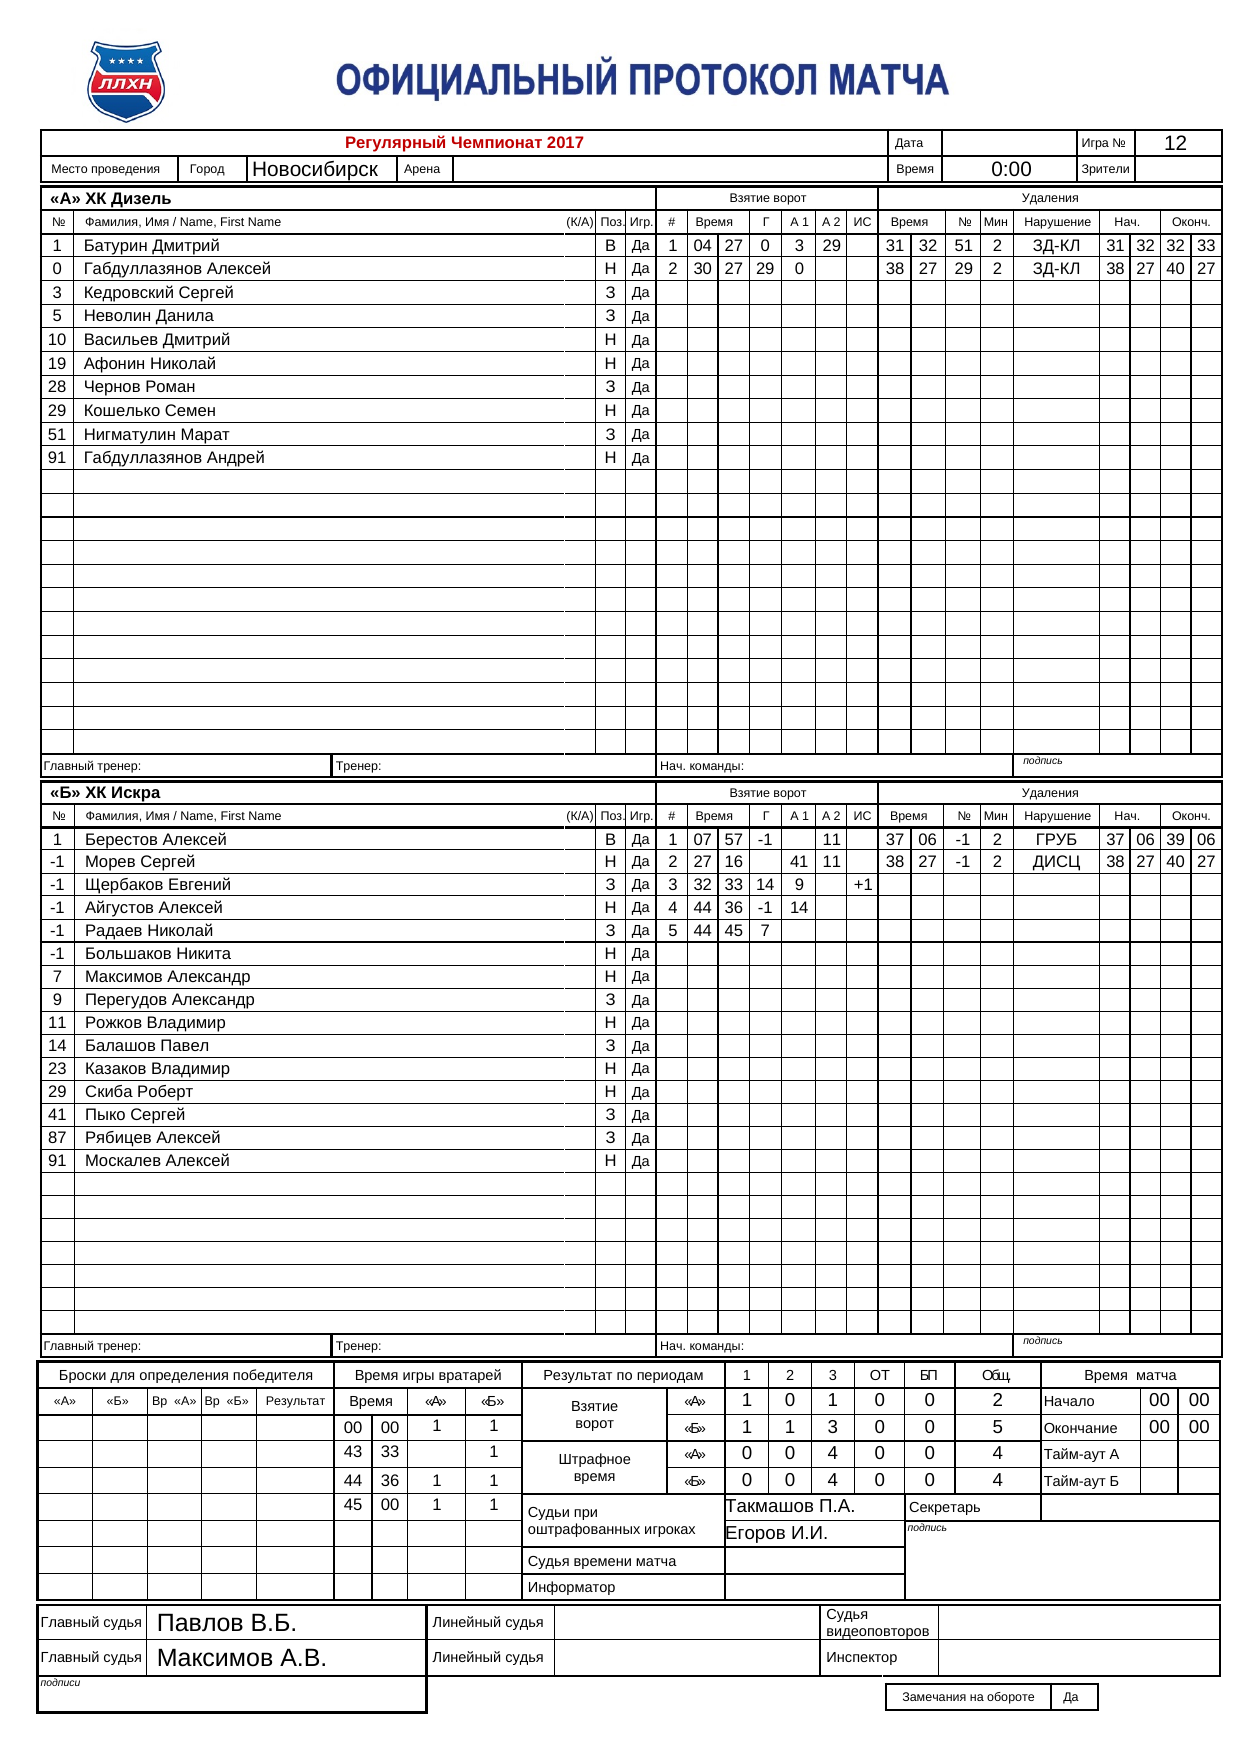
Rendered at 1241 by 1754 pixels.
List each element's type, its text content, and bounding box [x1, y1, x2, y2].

table_cell [981, 1081, 1013, 1103]
table_cell [750, 541, 781, 564]
table_cell Нигматулин Марат [74, 423, 564, 445]
table_cell [596, 1265, 625, 1287]
table_cell Да [626, 943, 655, 964]
table_cell [782, 1012, 815, 1033]
table_cell [1161, 1035, 1190, 1057]
table_cell [750, 328, 781, 351]
table_cell [1192, 659, 1221, 682]
table_cell [719, 966, 749, 987]
table_cell [1100, 920, 1129, 941]
table_cell [750, 989, 781, 1011]
table_cell подписи [39, 1677, 425, 1711]
table_cell [93, 1494, 147, 1520]
table_cell [981, 281, 1013, 303]
table_header Время матча [1042, 1363, 1219, 1387]
table_cell [1100, 565, 1129, 587]
table_cell 91 [42, 1150, 74, 1172]
table_cell [946, 518, 980, 540]
table_cell 0 [905, 1442, 954, 1467]
table_cell [657, 1173, 687, 1195]
table_cell [782, 1242, 815, 1264]
table_cell [847, 1288, 877, 1310]
table_cell [565, 541, 595, 564]
table_cell [879, 1104, 910, 1126]
table_cell # [657, 211, 687, 233]
table_cell [1192, 1012, 1221, 1033]
table_cell [719, 376, 749, 398]
table_cell [74, 636, 564, 658]
table_cell [1192, 943, 1221, 964]
table_cell [912, 1196, 943, 1218]
table_cell ИС [847, 211, 877, 233]
table_cell [1100, 1104, 1129, 1126]
table_cell [816, 281, 846, 303]
table_cell [688, 1035, 717, 1057]
table_cell [1131, 1242, 1160, 1264]
table_cell [565, 376, 595, 398]
table_cell [847, 730, 877, 753]
table_cell [148, 1494, 201, 1520]
table_cell Н [596, 446, 625, 469]
table_cell [657, 1127, 687, 1149]
table_cell 2 [981, 257, 1013, 280]
table_cell [719, 943, 749, 964]
table_cell [1161, 966, 1190, 987]
table_cell В [596, 829, 625, 849]
table_cell 4 [812, 1442, 854, 1467]
table_cell [1141, 1468, 1177, 1493]
table_cell [688, 494, 717, 516]
table_cell [93, 1468, 147, 1493]
table_cell -1 [42, 920, 74, 941]
table_cell «А» [408, 1389, 465, 1413]
table_cell [782, 565, 815, 587]
table_cell [719, 989, 749, 1011]
table_cell [816, 1035, 846, 1057]
table_cell [626, 588, 655, 611]
table_cell З [596, 1127, 625, 1149]
table_cell Казаков Владимир [75, 1058, 564, 1079]
table_cell [1100, 470, 1129, 493]
table_cell [39, 1574, 92, 1599]
table_cell [688, 659, 717, 682]
table_cell [912, 612, 945, 634]
table_cell [879, 1288, 910, 1310]
table_cell -1 [750, 829, 781, 849]
table_cell -1 [944, 850, 980, 872]
table_cell [816, 1058, 846, 1079]
table_cell [565, 588, 595, 611]
table_cell [1131, 541, 1160, 564]
table_cell [1192, 399, 1221, 422]
table_cell 9 [42, 989, 74, 1011]
table_cell [1014, 1219, 1099, 1241]
table_cell 44 [688, 920, 717, 941]
table_cell [565, 518, 595, 540]
table_cell Рябицев Алексей [75, 1127, 564, 1149]
table_cell [565, 1035, 595, 1057]
table_cell [719, 518, 749, 540]
table_cell [912, 470, 945, 493]
table_cell [879, 588, 910, 611]
table_cell [657, 352, 687, 374]
table_cell 1 [812, 1389, 854, 1413]
table_cell 36 [373, 1468, 407, 1493]
table_cell [1100, 446, 1129, 469]
table_cell Скиба Роберт [75, 1081, 564, 1103]
table_cell [1014, 1150, 1099, 1172]
table_cell [42, 1219, 74, 1241]
table_cell 11 [816, 850, 846, 872]
table_cell [657, 943, 687, 964]
table_cell [202, 1494, 256, 1520]
table_cell [466, 1547, 521, 1573]
table_cell [816, 257, 846, 280]
table_cell [816, 1081, 846, 1103]
table_cell [847, 541, 877, 564]
table_cell [879, 305, 910, 327]
table_cell [1161, 896, 1190, 918]
table_cell [847, 1127, 877, 1149]
table_cell [879, 281, 910, 303]
table_cell [1014, 612, 1099, 634]
table_cell [565, 235, 595, 256]
table_cell [74, 565, 564, 587]
table_cell [75, 1288, 564, 1310]
table_cell [946, 707, 980, 729]
table_cell [981, 683, 1013, 706]
table_cell 0 [726, 1442, 768, 1467]
table_cell [719, 352, 749, 374]
table_cell 0 [855, 1389, 904, 1413]
table_cell [42, 1196, 74, 1218]
table_cell [981, 1035, 1013, 1057]
table_cell -1 [750, 896, 781, 918]
table_header БП [905, 1363, 954, 1387]
table_cell [93, 1574, 147, 1599]
table_cell [912, 446, 945, 469]
table_cell [1161, 874, 1190, 895]
table_cell [657, 376, 687, 398]
table_cell [42, 541, 73, 564]
table_cell [847, 1081, 877, 1103]
table_cell [847, 1104, 877, 1126]
table_cell [750, 470, 781, 493]
table_cell [879, 541, 910, 564]
table_cell [782, 446, 815, 469]
table_cell [719, 612, 749, 634]
table_cell Вр «Б» [202, 1389, 256, 1413]
table_cell [719, 1058, 749, 1079]
table_cell [816, 1012, 846, 1033]
table_cell 31 [879, 235, 910, 256]
table_cell [782, 352, 815, 374]
table_cell [596, 730, 625, 753]
table_cell 32 [912, 235, 945, 256]
table_header «Б» ХК Искра [42, 783, 655, 803]
table_cell [879, 1219, 910, 1241]
table_cell [939, 1606, 1219, 1639]
table_cell Фамилия, Имя / Name, First Name [74, 211, 565, 233]
table_cell [565, 1104, 595, 1126]
table_cell Время [879, 805, 943, 826]
table_cell 44 [688, 896, 717, 918]
table_cell [565, 1081, 595, 1103]
table_cell [782, 494, 815, 516]
table_cell Главный судья [39, 1640, 146, 1675]
table_cell [596, 541, 625, 564]
table_cell [879, 376, 910, 398]
table_cell [879, 659, 910, 682]
table_cell [782, 659, 815, 682]
table_cell 3 [42, 281, 73, 303]
table_cell [912, 494, 945, 516]
table_cell 28 [42, 376, 73, 398]
table_cell [1192, 588, 1221, 611]
table_cell [657, 1242, 687, 1264]
table_cell [1131, 305, 1160, 327]
table_cell [1161, 1196, 1190, 1218]
table_cell 41 [42, 1104, 74, 1126]
table_cell [1192, 1242, 1221, 1264]
table_cell [1014, 683, 1099, 706]
table_cell [42, 494, 73, 516]
table_cell [565, 257, 595, 280]
table_cell [1100, 1288, 1129, 1310]
table_cell [816, 376, 846, 398]
table_cell [202, 1547, 256, 1573]
table_cell Судья видеоповторов [821, 1606, 938, 1639]
table_cell 00 [373, 1416, 407, 1440]
table_cell [750, 1196, 781, 1218]
table_cell [565, 1196, 595, 1218]
table_cell Мин [981, 211, 1013, 233]
table_cell 29 [946, 257, 980, 280]
table_cell Да [626, 1035, 655, 1057]
table_cell 27 [719, 235, 749, 256]
table_cell [750, 1242, 781, 1264]
table_cell [688, 1242, 717, 1264]
table_cell [782, 943, 815, 964]
table_cell [1161, 446, 1190, 469]
table_cell [1192, 423, 1221, 445]
table_cell [657, 281, 687, 303]
table_cell [912, 352, 945, 374]
table_cell [1131, 920, 1160, 941]
table_cell [944, 1219, 980, 1241]
table_cell [879, 446, 910, 469]
table_cell [782, 281, 815, 303]
table_cell Н [596, 1081, 625, 1103]
table_cell [1161, 730, 1190, 753]
table_cell [981, 1265, 1013, 1287]
table_cell Большаков Никита [75, 943, 564, 964]
table_cell [912, 1012, 943, 1033]
table_cell [1192, 1311, 1221, 1333]
table_cell [847, 235, 877, 256]
table_cell [750, 636, 781, 658]
table_cell [93, 1441, 147, 1467]
table_cell Нач. команды: [657, 755, 1012, 776]
table_cell [74, 707, 564, 729]
table_cell Информатор [523, 1575, 724, 1599]
table_cell [42, 659, 73, 682]
table_cell [879, 1150, 910, 1172]
table_cell Васильев Дмитрий [74, 328, 564, 351]
table_cell [750, 1104, 781, 1126]
table_cell [782, 1173, 815, 1195]
table_cell [202, 1521, 256, 1546]
table_cell [657, 588, 687, 611]
table_cell [847, 518, 877, 540]
table_cell [879, 1173, 910, 1195]
table_cell [981, 588, 1013, 611]
table_cell [1131, 1035, 1160, 1057]
table_cell [782, 683, 815, 706]
table_cell [981, 494, 1013, 516]
table_cell [1131, 943, 1160, 964]
table_cell [565, 446, 595, 469]
table_cell [626, 1173, 655, 1195]
table_cell [1100, 896, 1129, 918]
table_cell Нарушение [1014, 805, 1099, 826]
table_cell Фамилия, Имя / Name, First Name [75, 805, 565, 826]
table_cell [879, 518, 910, 540]
table_cell подпись [1014, 1335, 1221, 1356]
table_cell [42, 1242, 74, 1264]
table_cell [565, 352, 595, 374]
table_cell [981, 707, 1013, 729]
table_cell З [596, 1104, 625, 1126]
table_cell [688, 1127, 717, 1149]
table_cell Н [596, 399, 625, 422]
table_cell [657, 541, 687, 564]
table_cell [1131, 281, 1160, 303]
table_cell Берестов Алексей [75, 829, 564, 849]
table_cell [782, 1081, 815, 1103]
table_cell [657, 399, 687, 422]
table_cell [944, 874, 980, 895]
table_cell [1014, 352, 1099, 374]
table_cell [565, 1127, 595, 1149]
table_cell [565, 1242, 595, 1264]
table_cell [657, 1311, 687, 1333]
table_cell [1014, 966, 1099, 987]
table_cell [1014, 376, 1099, 398]
table_cell [750, 683, 781, 706]
table_cell [626, 494, 655, 516]
table_cell 0 [905, 1468, 954, 1493]
table_cell [565, 612, 595, 634]
table_cell [42, 518, 73, 540]
table_cell 27 [1192, 257, 1221, 280]
table_cell [1192, 376, 1221, 398]
table_cell [912, 920, 943, 941]
table_cell [1100, 305, 1129, 327]
table_cell [981, 1196, 1013, 1218]
table_cell Время [879, 211, 945, 233]
table_cell 1 [726, 1415, 768, 1440]
table_cell Н [596, 1058, 625, 1079]
table_cell [1014, 896, 1099, 918]
table_cell -1 [944, 829, 980, 849]
table_cell [816, 1173, 846, 1195]
table_cell [782, 1265, 815, 1287]
table_cell [816, 541, 846, 564]
table_cell [719, 1311, 749, 1333]
table_cell № [946, 211, 980, 233]
table_cell [879, 1242, 910, 1264]
table_cell 0 [905, 1415, 954, 1440]
table_cell [565, 1265, 595, 1287]
table_cell [879, 423, 910, 445]
table_cell [912, 683, 945, 706]
table_cell [944, 1288, 980, 1310]
table_cell [981, 565, 1013, 587]
table_cell [782, 1311, 815, 1333]
table_cell [719, 423, 749, 445]
table_cell [944, 1127, 980, 1149]
table_cell [912, 541, 945, 564]
table_cell [981, 1127, 1013, 1149]
table_cell [596, 518, 625, 540]
table_cell [750, 659, 781, 682]
table_cell [847, 850, 877, 872]
table_cell [1100, 966, 1129, 987]
table_cell [1192, 518, 1221, 540]
table_cell [202, 1574, 256, 1599]
table_cell [1192, 1196, 1221, 1218]
table_cell [782, 588, 815, 611]
table_cell 27 [1131, 257, 1160, 280]
table_cell 38 [879, 850, 910, 872]
table_cell [1161, 588, 1190, 611]
table_cell [1014, 707, 1099, 729]
table_cell [1192, 874, 1221, 895]
table_cell [565, 328, 595, 351]
table_cell 0 [726, 1468, 768, 1493]
table_cell 0 [855, 1442, 904, 1467]
table_cell [944, 989, 980, 1011]
table_cell [816, 1150, 846, 1172]
table_cell [1100, 1311, 1129, 1333]
table_cell 5 [956, 1415, 1040, 1440]
table_cell [1100, 588, 1129, 611]
table_cell [912, 659, 945, 682]
table_cell 1 [466, 1416, 521, 1440]
table_cell [946, 423, 980, 445]
table_cell [847, 1012, 877, 1033]
table_cell [657, 683, 687, 706]
table_cell [1161, 683, 1190, 706]
table_cell [42, 707, 73, 729]
table_cell 4 [812, 1468, 854, 1493]
table_cell подпись [1014, 755, 1221, 776]
table_cell [782, 305, 815, 327]
table_cell [750, 423, 781, 445]
table_cell [1014, 1311, 1099, 1333]
table_cell [981, 636, 1013, 658]
table_cell [1131, 636, 1160, 658]
table_cell [782, 328, 815, 351]
table_cell [981, 328, 1013, 351]
table_cell [879, 328, 910, 351]
table_cell [1131, 1311, 1160, 1333]
table_cell [565, 281, 595, 303]
table_cell [879, 470, 910, 493]
table_cell [750, 707, 781, 729]
table_cell подпись [906, 1522, 1219, 1599]
table_cell [1192, 966, 1221, 987]
table_cell 0 [42, 257, 73, 280]
table_cell [1161, 541, 1190, 564]
table_cell [1100, 352, 1129, 374]
table_cell [1192, 281, 1221, 303]
table_cell 30 [688, 257, 717, 280]
table_cell [657, 494, 687, 516]
table_cell 1 [408, 1468, 465, 1493]
table_cell [1192, 352, 1221, 374]
table_cell [981, 1311, 1013, 1333]
table_cell [847, 423, 877, 445]
table_cell [466, 1521, 521, 1546]
table_cell [816, 328, 846, 351]
table_cell Нач. [1100, 211, 1160, 233]
table_cell [42, 1173, 74, 1195]
table_cell [1131, 1012, 1160, 1033]
table_cell [688, 707, 717, 729]
table_cell [981, 470, 1013, 493]
table_cell [1100, 1173, 1129, 1195]
table_cell [1014, 1081, 1099, 1103]
table_cell [202, 1416, 256, 1440]
table_cell [657, 1012, 687, 1033]
table_cell [565, 399, 595, 422]
table_cell Да [626, 1012, 655, 1033]
table_cell [257, 1468, 333, 1493]
table_cell Время [335, 1389, 407, 1413]
table_cell [912, 588, 945, 611]
table_cell [847, 257, 877, 280]
table_cell [981, 399, 1013, 422]
table_cell 19 [42, 352, 73, 374]
table_cell -1 [42, 896, 74, 918]
table_header 1 [726, 1363, 768, 1387]
table_cell [750, 1012, 781, 1033]
table_cell [944, 1104, 980, 1126]
table_cell [847, 494, 877, 516]
table_cell [657, 707, 687, 729]
table_cell 3 [782, 235, 815, 256]
table_cell [719, 1288, 749, 1310]
table_cell З [596, 874, 625, 895]
table_cell Арена [398, 157, 452, 181]
table_cell 1 [466, 1441, 521, 1467]
table_cell 27 [1131, 850, 1160, 872]
table_cell [1161, 707, 1190, 729]
table_cell ГРУБ [1014, 829, 1099, 849]
table_cell 00 [1141, 1415, 1177, 1440]
table_cell Да [626, 1150, 655, 1172]
table_cell [879, 1012, 910, 1033]
table_cell [1131, 1288, 1160, 1310]
table_cell [816, 920, 846, 941]
table_cell [847, 328, 877, 351]
table_cell [1100, 1035, 1129, 1057]
table_cell [1131, 328, 1160, 351]
table_cell Да [626, 446, 655, 469]
table_cell Инспектор [821, 1640, 938, 1675]
table_cell Судьи при оштрафованных игроках [523, 1495, 724, 1546]
table_cell [912, 1058, 943, 1079]
table_cell [816, 1219, 846, 1241]
table_cell Игр. [626, 805, 655, 826]
table_cell [750, 612, 781, 634]
table_cell [816, 896, 846, 918]
table_cell 1 [769, 1415, 811, 1440]
table_cell [750, 1081, 781, 1103]
table_cell [657, 966, 687, 987]
table_cell [75, 1219, 564, 1241]
table_cell [688, 281, 717, 303]
table_cell [847, 376, 877, 398]
table_cell [719, 281, 749, 303]
table_cell [847, 1265, 877, 1287]
table_cell [1192, 683, 1221, 706]
table_cell 2 [657, 257, 687, 280]
table_cell ЗД-КЛ [1014, 257, 1099, 280]
table_cell [912, 874, 943, 895]
table_cell [912, 1219, 943, 1241]
table_cell № [42, 211, 73, 233]
table_cell 7 [750, 920, 781, 941]
table_cell [782, 1035, 815, 1057]
table_cell Да [626, 235, 655, 256]
table_cell 31 [1100, 235, 1129, 256]
table_cell 27 [912, 257, 945, 280]
table_cell [1192, 1058, 1221, 1079]
table_cell [626, 683, 655, 706]
table_cell [42, 588, 73, 611]
table_cell [596, 588, 625, 611]
table_cell [981, 1173, 1013, 1195]
table_cell [1161, 376, 1190, 398]
table_cell [1014, 518, 1099, 540]
table_cell А 2 [816, 211, 846, 233]
table_cell [816, 399, 846, 422]
table_cell 51 [946, 235, 980, 256]
table_cell [912, 896, 943, 918]
table_cell [719, 565, 749, 587]
table_cell [719, 305, 749, 327]
table_cell 29 [42, 399, 73, 422]
table_cell [202, 1441, 256, 1467]
table_header Игра № [1078, 131, 1134, 155]
table_cell [912, 1242, 943, 1264]
table_cell [688, 1081, 717, 1103]
table_header ОТ [855, 1363, 904, 1387]
table_header «А» ХК Дизель [42, 188, 655, 209]
table_cell [688, 612, 717, 634]
table_cell [847, 588, 877, 611]
table_cell Да [626, 352, 655, 374]
table_cell [981, 423, 1013, 445]
table_cell [657, 328, 687, 351]
table_cell [912, 1150, 943, 1172]
table_cell [1161, 423, 1190, 445]
table_cell [879, 896, 910, 918]
table_cell [1136, 157, 1221, 181]
table_cell Да [626, 874, 655, 895]
table_cell [657, 305, 687, 327]
table_cell [1131, 1196, 1160, 1218]
table_cell [1014, 1173, 1099, 1195]
table_cell [454, 157, 887, 181]
table_cell Н [596, 1150, 625, 1172]
table_cell [719, 730, 749, 753]
table_cell [1100, 659, 1129, 682]
table_cell [657, 1196, 687, 1218]
table_cell [981, 1012, 1013, 1033]
table_cell [912, 943, 943, 964]
table_cell [912, 565, 945, 587]
table_cell З [596, 989, 625, 1011]
table_cell 37 [879, 829, 910, 849]
table_cell [1192, 920, 1221, 941]
table_cell [750, 281, 781, 303]
table_cell [782, 470, 815, 493]
table_cell [1131, 966, 1160, 987]
table_cell [657, 518, 687, 540]
table_cell [946, 683, 980, 706]
table_cell Результат [257, 1389, 333, 1413]
table_cell [39, 1416, 92, 1440]
table_cell [946, 305, 980, 327]
table_cell [373, 1574, 407, 1599]
table_cell [1014, 1242, 1099, 1264]
table_cell [688, 1058, 717, 1079]
table_cell [74, 494, 564, 516]
table_cell Да [626, 399, 655, 422]
table_cell «А» [668, 1389, 724, 1413]
table_cell [750, 1035, 781, 1057]
table_cell [596, 1288, 625, 1310]
table_cell 33 [719, 874, 749, 895]
table_header Взятие ворот [657, 188, 877, 209]
table_cell [912, 305, 945, 327]
table_cell [719, 588, 749, 611]
table_cell [750, 1173, 781, 1195]
table_cell [750, 494, 781, 516]
table_cell [1192, 1127, 1221, 1149]
table_cell Время [889, 157, 941, 181]
table_cell 0 [855, 1415, 904, 1440]
table_cell [750, 943, 781, 964]
table_cell [688, 1012, 717, 1033]
table_cell [596, 470, 625, 493]
table_cell [847, 707, 877, 729]
table_cell Поз. [596, 211, 625, 233]
table_cell [1192, 636, 1221, 658]
table_header Броски для определения победителя [39, 1363, 333, 1387]
table_cell [1014, 989, 1099, 1011]
table_cell Мин [981, 805, 1013, 826]
table_cell [565, 1219, 595, 1241]
table_cell [657, 1219, 687, 1241]
table_cell «Б» [93, 1389, 147, 1413]
table_cell [981, 730, 1013, 753]
table_cell [1161, 1242, 1190, 1264]
table_cell 1 [466, 1468, 521, 1493]
table_cell Н [596, 328, 625, 351]
table_cell Максимов Александр [75, 966, 564, 987]
table_cell [688, 1288, 717, 1310]
table_cell [1100, 1058, 1129, 1079]
table_cell +1 [847, 874, 877, 895]
table_cell [944, 1242, 980, 1264]
table_cell [847, 1242, 877, 1264]
table_cell Чернов Роман [74, 376, 564, 398]
table_cell [1014, 281, 1099, 303]
table_cell [912, 518, 945, 540]
table_cell [912, 1104, 943, 1126]
table_cell [596, 1173, 625, 1195]
table_cell [847, 829, 877, 849]
table_cell 5 [42, 305, 73, 327]
table_cell [565, 636, 595, 658]
table_cell [565, 896, 595, 918]
table_cell [657, 446, 687, 469]
table_header Результат по периодам [523, 1363, 724, 1387]
table_cell [750, 446, 781, 469]
table_cell [816, 494, 846, 516]
table_cell [782, 1288, 815, 1310]
table_cell [93, 1416, 147, 1440]
table_cell «Б» [668, 1468, 724, 1493]
table_cell [688, 1311, 717, 1333]
table_cell 3 [812, 1415, 854, 1440]
table_cell [879, 612, 910, 634]
table_cell [1131, 588, 1160, 611]
table_cell [981, 305, 1013, 327]
table_cell [879, 494, 910, 516]
table_cell [1099, 1682, 1220, 1711]
table_cell [565, 874, 595, 895]
table_cell [883, 1677, 1220, 1681]
table_cell Главный тренер: [42, 1335, 330, 1356]
table_cell [946, 494, 980, 516]
table_cell [257, 1574, 333, 1599]
table_cell [1014, 305, 1099, 327]
table_cell [39, 1494, 92, 1520]
table_cell [1161, 1012, 1190, 1033]
table_cell [1131, 989, 1160, 1011]
table_cell [1014, 470, 1099, 493]
table_cell [74, 730, 564, 753]
table_cell [466, 1574, 521, 1599]
table_cell [1100, 636, 1129, 658]
table_cell [688, 730, 717, 753]
table_cell [981, 352, 1013, 374]
table_cell 16 [719, 850, 749, 872]
table_cell [750, 565, 781, 587]
table_cell [879, 352, 910, 374]
table_cell [74, 612, 564, 634]
table_cell [596, 565, 625, 587]
table_cell [1192, 541, 1221, 564]
table_header Общ. [956, 1363, 1040, 1387]
table_cell [847, 305, 877, 327]
table_cell 40 [1161, 850, 1190, 872]
table_cell [688, 565, 717, 587]
table_cell [565, 829, 595, 849]
table_cell [719, 446, 749, 469]
table_cell [1192, 1081, 1221, 1103]
table_cell 27 [719, 257, 749, 280]
table_cell 1 [466, 1494, 521, 1520]
table_cell Балашов Павел [75, 1035, 564, 1057]
table_cell [1042, 1495, 1219, 1520]
table_cell [1131, 352, 1160, 374]
table_cell [782, 730, 815, 753]
table_cell Максимов А.В. [147, 1640, 425, 1675]
table_cell Новосибирск [248, 157, 396, 181]
table_cell [981, 920, 1013, 941]
table_cell Г [750, 805, 781, 826]
table_cell [1100, 730, 1129, 753]
table_header 3 [812, 1363, 854, 1387]
table_cell 0 [750, 235, 781, 256]
table_cell [1192, 1150, 1221, 1172]
table_cell [39, 1521, 92, 1546]
table_cell [1161, 1081, 1190, 1103]
table_cell З [596, 423, 625, 445]
table_cell [657, 1035, 687, 1057]
table_cell [626, 707, 655, 729]
table_cell [719, 470, 749, 493]
table_cell [148, 1547, 201, 1573]
table_cell 37 [1100, 829, 1129, 849]
table_cell [626, 1219, 655, 1241]
table_cell Да [626, 328, 655, 351]
table_cell [1192, 328, 1221, 351]
table_cell [565, 943, 595, 964]
table_cell [1014, 874, 1099, 895]
table_cell [42, 636, 73, 658]
table_cell 51 [42, 423, 73, 445]
table_cell [1100, 1127, 1129, 1149]
table_cell [719, 328, 749, 351]
table_cell [688, 1104, 717, 1126]
table_cell [944, 1081, 980, 1103]
table_cell [847, 612, 877, 634]
table_cell [912, 376, 945, 398]
table_cell [1131, 1265, 1160, 1287]
table_cell [1014, 1058, 1099, 1079]
table_cell [1100, 518, 1129, 540]
table_cell Секретарь [906, 1495, 1040, 1520]
table_cell [782, 1196, 815, 1218]
table_cell [912, 1311, 943, 1333]
table_cell [879, 707, 910, 729]
table_cell [1100, 1012, 1129, 1033]
table_cell [688, 376, 717, 398]
table_cell [596, 707, 625, 729]
table_cell Такмашов П.А. [726, 1495, 904, 1520]
table_cell [782, 376, 815, 398]
table_cell ЗД-КЛ [1014, 235, 1099, 256]
table_header Да [1052, 1685, 1097, 1709]
table_cell [879, 399, 910, 422]
table_cell [688, 328, 717, 351]
table_cell [1014, 636, 1099, 658]
table_cell [847, 446, 877, 469]
table_cell [565, 730, 595, 753]
table_cell Да [626, 1058, 655, 1079]
table_cell [946, 376, 980, 398]
table_cell [1161, 281, 1190, 303]
table_cell [816, 565, 846, 587]
table_header Дата [889, 131, 941, 155]
table_cell [1131, 494, 1160, 516]
table_cell [657, 612, 687, 634]
table_cell [1014, 588, 1099, 611]
table_header Время игры вратарей [335, 1363, 521, 1387]
table_cell [1192, 1035, 1221, 1057]
table_cell [816, 1265, 846, 1287]
table_cell [944, 1173, 980, 1195]
table_cell [565, 1311, 595, 1333]
table_cell [719, 494, 749, 516]
table_cell 00 [1141, 1389, 1177, 1413]
table_cell [1014, 399, 1099, 422]
table_cell [912, 966, 943, 987]
table_cell [944, 1150, 980, 1172]
table_cell [946, 659, 980, 682]
table_cell [981, 518, 1013, 540]
table_cell [981, 1219, 1013, 1241]
table_cell [1100, 612, 1129, 634]
table_cell [657, 1081, 687, 1103]
table_cell [148, 1468, 201, 1493]
table_cell [408, 1521, 465, 1546]
table_cell [596, 1311, 625, 1333]
table_cell 0 [855, 1468, 904, 1493]
table_cell [1161, 1219, 1190, 1241]
table_cell Место проведения [42, 157, 177, 181]
table_cell [1161, 1288, 1190, 1310]
table_cell [981, 874, 1013, 895]
table_cell [1161, 518, 1190, 540]
table_cell [944, 896, 980, 918]
table_cell [428, 1677, 882, 1711]
table_cell [596, 1196, 625, 1218]
table_cell Москалев Алексей [75, 1150, 564, 1172]
table_cell [1100, 281, 1129, 303]
table_cell [816, 470, 846, 493]
table_cell [912, 328, 945, 351]
table_cell [1100, 1265, 1129, 1287]
table_cell [847, 352, 877, 374]
table_cell [719, 399, 749, 422]
table_cell [1014, 423, 1099, 445]
table_cell [750, 966, 781, 987]
table_cell Да [626, 829, 655, 849]
table_cell [782, 1058, 815, 1079]
table_cell [1100, 874, 1129, 895]
table_cell [565, 966, 595, 987]
table_cell [1192, 470, 1221, 493]
table_cell [1014, 1035, 1099, 1057]
table_cell Кошелько Семен [74, 399, 564, 422]
table_cell [944, 966, 980, 987]
table_cell [657, 1104, 687, 1126]
table_cell Тайм-аут А [1042, 1441, 1140, 1467]
table_cell Да [626, 920, 655, 941]
table_cell [782, 399, 815, 422]
table_cell [1100, 376, 1129, 398]
table_cell [750, 1058, 781, 1079]
table_cell [688, 1196, 717, 1218]
table_cell [879, 1081, 910, 1103]
table_cell Морев Сергей [75, 850, 564, 872]
table_cell [1161, 1265, 1190, 1287]
table_cell [1161, 1173, 1190, 1195]
table_cell Игр. [626, 211, 655, 233]
table_cell [373, 1521, 407, 1546]
table_cell [1131, 659, 1160, 682]
table_header Замечания на обороте [887, 1685, 1050, 1709]
table_cell [1192, 446, 1221, 469]
table_cell [688, 518, 717, 540]
table_cell [1100, 399, 1129, 422]
table_cell [816, 352, 846, 374]
table_cell [42, 1288, 74, 1310]
table_cell [912, 399, 945, 422]
table_cell [1014, 730, 1099, 753]
table_cell [782, 920, 815, 941]
table_cell [688, 989, 717, 1011]
table_cell [847, 1311, 877, 1333]
table_cell 0:00 [943, 157, 1076, 181]
table_cell 4 [956, 1442, 1040, 1467]
table_cell [912, 281, 945, 303]
table_cell 4 [657, 896, 687, 918]
table_cell [944, 1012, 980, 1033]
table_cell [750, 850, 781, 872]
table_cell [750, 588, 781, 611]
table_cell [1131, 896, 1160, 918]
table_cell [981, 541, 1013, 564]
table_cell Линейный судья [428, 1606, 554, 1639]
table_cell 23 [42, 1058, 74, 1079]
table_cell [946, 612, 980, 634]
table_cell [688, 683, 717, 706]
table_cell [1161, 1104, 1190, 1126]
table_cell Габдуллазянов Андрей [74, 446, 564, 469]
table_cell [565, 920, 595, 941]
table_cell [626, 1265, 655, 1287]
table_cell [1131, 446, 1160, 469]
table_cell [1014, 565, 1099, 587]
table_cell 38 [879, 257, 910, 280]
table_cell З [596, 1035, 625, 1057]
table_cell [1161, 612, 1190, 634]
table_cell [1192, 1104, 1221, 1126]
table_cell [912, 1265, 943, 1287]
table_cell [39, 1441, 92, 1467]
table_cell Н [596, 352, 625, 374]
table_cell [74, 541, 564, 564]
table_cell [816, 612, 846, 634]
table_cell [879, 1035, 910, 1057]
table_cell [335, 1574, 371, 1599]
table_cell [657, 1058, 687, 1079]
table_cell [75, 1311, 564, 1333]
table_cell 9 [782, 874, 815, 895]
table_cell [879, 683, 910, 706]
table_cell [1192, 565, 1221, 587]
table_cell [719, 659, 749, 682]
table_cell 32 [1161, 235, 1190, 256]
table_cell Да [626, 1081, 655, 1103]
table_cell [946, 541, 980, 564]
table_cell [596, 659, 625, 682]
table_cell [555, 1640, 819, 1675]
table_cell [719, 1265, 749, 1287]
table_cell [719, 1196, 749, 1218]
table_cell Нач. [1100, 805, 1160, 826]
table_cell «А» [668, 1442, 724, 1467]
table_cell [42, 683, 73, 706]
table_cell [202, 1468, 256, 1493]
table_cell [719, 1127, 749, 1149]
table_cell [565, 707, 595, 729]
table_cell [719, 541, 749, 564]
table_cell [1161, 399, 1190, 422]
table_cell Время [688, 211, 749, 233]
table_cell 43 [335, 1441, 371, 1467]
table_cell 0 [905, 1389, 954, 1413]
table_cell 32 [1131, 235, 1160, 256]
table_cell 33 [373, 1441, 407, 1467]
table_cell [148, 1574, 201, 1599]
table_cell 45 [719, 920, 749, 941]
table_cell [565, 683, 595, 706]
table_cell 2 [981, 235, 1013, 256]
table_cell [1014, 1012, 1099, 1033]
table_cell 0 [769, 1468, 811, 1493]
table_cell Поз. [596, 805, 625, 826]
table_cell [1192, 1288, 1221, 1310]
table_cell [847, 1058, 877, 1079]
table_cell Вр «А» [148, 1389, 201, 1413]
table_cell [565, 1288, 595, 1310]
table_cell Оконч. [1161, 805, 1221, 826]
table_cell 4 [956, 1468, 1040, 1493]
table_cell [944, 1265, 980, 1287]
table_cell [1014, 1127, 1099, 1149]
table_cell [782, 423, 815, 445]
table_cell [946, 352, 980, 374]
table_cell [847, 1219, 877, 1241]
table_cell [912, 730, 945, 753]
table_cell Нач. команды: [657, 1335, 1012, 1356]
table_cell [816, 659, 846, 682]
table_cell [688, 446, 717, 469]
table_cell [565, 659, 595, 682]
table_cell Оконч. [1161, 211, 1221, 233]
table_cell [626, 1196, 655, 1218]
table_cell [688, 966, 717, 987]
table_cell [912, 636, 945, 658]
table_cell [1161, 352, 1190, 374]
table_cell [39, 1468, 92, 1493]
table_cell [750, 1219, 781, 1241]
table_cell [42, 1311, 74, 1333]
table_cell [257, 1416, 333, 1440]
table_cell 00 [1179, 1415, 1219, 1440]
table_cell [408, 1574, 465, 1599]
table_cell [750, 352, 781, 374]
table_cell Пыко Сергей [75, 1104, 564, 1126]
table_cell 11 [816, 829, 846, 849]
table_cell [257, 1441, 333, 1467]
table_cell [1131, 470, 1160, 493]
table_cell [1179, 1441, 1219, 1467]
table_cell [408, 1441, 465, 1467]
table_cell 0 [769, 1389, 811, 1413]
table_cell [657, 423, 687, 445]
table_cell [1131, 1150, 1160, 1172]
table_cell [847, 966, 877, 987]
table_cell 39 [1161, 829, 1190, 849]
table_cell 7 [42, 966, 74, 987]
table_cell [688, 588, 717, 611]
table_cell [74, 659, 564, 682]
table_cell [626, 1311, 655, 1333]
table_cell [1161, 494, 1190, 516]
table_cell [782, 1104, 815, 1126]
table_cell [879, 565, 910, 587]
table_cell [944, 920, 980, 941]
table_cell 1 [408, 1416, 465, 1440]
table_cell Нарушение [1014, 211, 1099, 233]
table_cell -1 [42, 874, 74, 895]
table_cell [1161, 636, 1190, 658]
table_cell [93, 1521, 147, 1546]
table_cell 27 [912, 850, 943, 872]
table_cell [912, 1288, 943, 1310]
table_cell 2 [981, 850, 1013, 872]
table_cell [719, 1150, 749, 1172]
table_cell ИС [847, 805, 877, 826]
table_cell [1014, 943, 1099, 964]
table_cell [1014, 541, 1099, 564]
table_cell Время [688, 805, 749, 826]
table_cell Айгустов Алексей [75, 896, 564, 918]
table_cell [981, 896, 1013, 918]
table_cell [719, 1012, 749, 1033]
table_cell [750, 1127, 781, 1149]
table_cell [565, 423, 595, 445]
table_cell [1192, 707, 1221, 729]
table_cell Егоров И.И. [726, 1521, 904, 1546]
table_cell Да [626, 1104, 655, 1126]
table_cell [1131, 874, 1160, 895]
table_cell 06 [1192, 829, 1221, 849]
table_cell [847, 470, 877, 493]
table_cell [944, 1035, 980, 1057]
table_cell [1161, 305, 1190, 327]
table_cell [946, 399, 980, 422]
table_cell # [657, 805, 687, 826]
table_cell [847, 683, 877, 706]
table_cell [626, 518, 655, 540]
table_cell Тайм-аут Б [1042, 1468, 1140, 1493]
table_cell А 2 [816, 805, 846, 826]
table_cell [981, 989, 1013, 1011]
table_cell [1192, 1265, 1221, 1287]
table_cell [688, 352, 717, 374]
table_cell [42, 1265, 74, 1287]
table_cell 06 [1131, 829, 1160, 849]
table_cell [1131, 1219, 1160, 1241]
table_cell [939, 1640, 1219, 1675]
table_cell [42, 612, 73, 634]
table_cell [1161, 470, 1190, 493]
table_cell [981, 1104, 1013, 1126]
table_cell 38 [1100, 257, 1129, 280]
table_cell 2 [981, 829, 1013, 849]
table_cell [719, 707, 749, 729]
table_cell Линейный судья [428, 1640, 554, 1675]
table_cell [1192, 730, 1221, 753]
table_cell [373, 1547, 407, 1573]
table_cell Да [626, 257, 655, 280]
table_cell [946, 446, 980, 469]
table_cell [946, 470, 980, 493]
table_header 2 [769, 1363, 811, 1387]
table_cell Г [750, 211, 781, 233]
table_cell Батурин Дмитрий [74, 235, 564, 256]
table_cell [1131, 399, 1160, 422]
table_cell [719, 636, 749, 658]
table_cell [782, 829, 815, 849]
table_cell [1100, 494, 1129, 516]
table_cell [782, 518, 815, 540]
table_cell В [596, 235, 625, 256]
table_cell [816, 683, 846, 706]
table_cell 27 [1192, 850, 1221, 872]
table_cell Да [626, 305, 655, 327]
table_cell [847, 920, 877, 941]
table_cell [816, 1288, 846, 1310]
table_cell [879, 920, 910, 941]
table_cell (К/А) [565, 805, 595, 826]
table_cell 5 [657, 920, 687, 941]
table_cell [782, 1127, 815, 1149]
table_cell [782, 707, 815, 729]
table_cell Главный тренер: [42, 755, 330, 776]
table_cell [688, 541, 717, 564]
table_cell [847, 896, 877, 918]
table_cell Тренер: [333, 755, 655, 776]
table_cell [408, 1547, 465, 1573]
table_cell 29 [42, 1081, 74, 1103]
table_cell [1100, 943, 1129, 964]
table_cell 29 [750, 257, 781, 280]
table_cell 29 [816, 235, 846, 256]
table_cell [816, 730, 846, 753]
table_cell [981, 1242, 1013, 1264]
table_cell [1192, 896, 1221, 918]
table_cell [657, 565, 687, 587]
table_cell [335, 1521, 371, 1546]
table_cell [946, 636, 980, 658]
table_cell [847, 1150, 877, 1172]
table_cell [879, 636, 910, 658]
table_header 12 [1136, 131, 1221, 155]
table_cell [981, 943, 1013, 964]
table_cell [912, 989, 943, 1011]
table_cell [879, 989, 910, 1011]
table_cell [981, 376, 1013, 398]
table_cell [1131, 707, 1160, 729]
table_cell [75, 1196, 564, 1218]
table_cell Начало [1042, 1389, 1140, 1413]
table_cell 07 [688, 829, 717, 849]
table_cell Павлов В.Б. [147, 1606, 425, 1639]
table_cell Главный судья [39, 1606, 146, 1639]
table_cell [688, 943, 717, 964]
table_cell [1192, 305, 1221, 327]
table_cell [1014, 446, 1099, 469]
table_cell [946, 565, 980, 587]
table_cell [726, 1548, 904, 1573]
table_cell [555, 1606, 819, 1639]
table_cell [816, 1196, 846, 1218]
table_cell «Б» [668, 1415, 724, 1440]
table_cell 04 [688, 235, 717, 256]
table_cell [565, 989, 595, 1011]
table_cell 36 [719, 896, 749, 918]
table_cell [1161, 1150, 1190, 1172]
table_cell [816, 1104, 846, 1126]
table_cell [1161, 659, 1190, 682]
table_cell [912, 1081, 943, 1103]
table_cell Н [596, 257, 625, 280]
table_cell [816, 636, 846, 658]
table_cell 41 [782, 850, 815, 872]
table_cell 0 [782, 257, 815, 280]
table_cell [1161, 328, 1190, 351]
table_cell [626, 636, 655, 658]
table_cell 06 [912, 829, 943, 849]
table_cell 32 [688, 874, 717, 895]
table_cell [782, 1150, 815, 1172]
table_cell [1014, 659, 1099, 682]
table_cell [750, 730, 781, 753]
table_cell [74, 588, 564, 611]
table_cell [39, 1547, 92, 1573]
table_cell [596, 612, 625, 634]
table_cell [719, 1081, 749, 1103]
table_header [943, 131, 1076, 155]
table_cell 1 [726, 1389, 768, 1413]
table_cell [148, 1416, 201, 1440]
table_cell З [596, 305, 625, 327]
table_cell [782, 989, 815, 1011]
table_cell [688, 399, 717, 422]
table_cell [782, 541, 815, 564]
table_cell [1161, 1311, 1190, 1333]
table_cell [626, 1288, 655, 1310]
table_cell [750, 518, 781, 540]
table_cell [688, 636, 717, 658]
table_cell Город [179, 157, 246, 181]
table_cell [75, 1265, 564, 1287]
table_cell [879, 943, 910, 964]
table_cell [1192, 494, 1221, 516]
table_cell 87 [42, 1127, 74, 1149]
table_cell [1161, 989, 1190, 1011]
table_cell [726, 1575, 904, 1599]
table_cell Щербаков Евгений [75, 874, 564, 895]
table_cell [879, 1311, 910, 1333]
table_cell 91 [42, 446, 73, 469]
table_cell [782, 1219, 815, 1241]
table_cell [782, 966, 815, 987]
table_cell 38 [1100, 850, 1129, 872]
table_cell [816, 874, 846, 895]
table_cell [1100, 989, 1129, 1011]
table_cell [626, 1242, 655, 1264]
table_cell [657, 1288, 687, 1310]
table_cell [1014, 1196, 1099, 1218]
table_cell 3 [657, 874, 687, 895]
table_cell Н [596, 943, 625, 964]
table_cell 00 [1179, 1389, 1219, 1413]
table_cell [816, 707, 846, 729]
table_cell [981, 659, 1013, 682]
table_cell Кедровский Сергей [74, 281, 564, 303]
table_cell [1100, 683, 1129, 706]
table_cell [750, 1311, 781, 1333]
table_cell [148, 1441, 201, 1467]
table_cell Да [626, 896, 655, 918]
table_cell [847, 636, 877, 658]
table_cell [816, 989, 846, 1011]
table_cell Штрафное время [523, 1442, 666, 1493]
table_cell [750, 376, 781, 398]
table_cell [657, 1265, 687, 1287]
table_cell Афонин Николай [74, 352, 564, 374]
table_cell [816, 966, 846, 987]
table_cell [981, 1058, 1013, 1079]
table_cell Да [626, 376, 655, 398]
table_cell [912, 1127, 943, 1149]
table_cell [1100, 541, 1129, 564]
table_cell [912, 1035, 943, 1057]
table_cell А 1 [782, 211, 815, 233]
table_cell [657, 470, 687, 493]
table_cell [879, 1265, 910, 1287]
table_cell [257, 1547, 333, 1573]
table_cell 14 [750, 874, 781, 895]
table_cell Н [596, 966, 625, 987]
table_cell [719, 1242, 749, 1264]
table_cell [1161, 1058, 1190, 1079]
table_cell [879, 1196, 910, 1218]
table_cell Зрители [1078, 157, 1134, 181]
table_cell [1014, 920, 1099, 941]
table_cell 1 [408, 1494, 465, 1520]
table_cell 1 [657, 235, 687, 256]
table_cell [719, 1104, 749, 1126]
table_cell [816, 305, 846, 327]
table_header Удаления [879, 188, 1221, 209]
table_cell З [596, 376, 625, 398]
table_cell [1100, 328, 1129, 351]
table_cell 14 [782, 896, 815, 918]
table_cell [944, 1311, 980, 1333]
table_cell Да [626, 966, 655, 987]
picture [5, 28, 1179, 129]
table_cell [1192, 612, 1221, 634]
table_cell [565, 494, 595, 516]
table_cell [946, 588, 980, 611]
table_cell [42, 470, 73, 493]
table_cell [1131, 1127, 1160, 1149]
table_cell [657, 636, 687, 658]
table_cell [1014, 494, 1099, 516]
table_cell [946, 328, 980, 351]
table_cell 44 [335, 1468, 371, 1493]
table_cell [1100, 1196, 1129, 1218]
table_cell Н [596, 850, 625, 872]
table_cell [816, 1242, 846, 1264]
table_cell Н [596, 1012, 625, 1033]
table_cell [1131, 565, 1160, 587]
table_cell [1131, 1173, 1160, 1195]
table_cell [626, 612, 655, 634]
table_cell 14 [42, 1035, 74, 1057]
table_cell [816, 943, 846, 964]
table_cell [847, 281, 877, 303]
table_cell [74, 518, 564, 540]
table_cell Да [626, 989, 655, 1011]
table_cell [1131, 1104, 1160, 1126]
table_header Регулярный Чемпионат 2017 [42, 131, 887, 155]
table_cell 33 [1192, 235, 1221, 256]
table_cell [565, 305, 595, 327]
table_cell [847, 989, 877, 1011]
table_cell [912, 1173, 943, 1195]
table_cell -1 [42, 850, 74, 872]
table_cell [981, 966, 1013, 987]
table_cell [879, 966, 910, 987]
table_cell 27 [688, 850, 717, 872]
table_cell [74, 470, 564, 493]
table_cell [1131, 376, 1160, 398]
table_cell [750, 1288, 781, 1310]
table_cell «Б » [466, 1389, 521, 1413]
table_cell № [944, 805, 980, 826]
table_cell [1100, 1150, 1129, 1172]
table_cell [1131, 1058, 1160, 1079]
table_cell [879, 730, 910, 753]
table_cell [565, 565, 595, 587]
table_cell [782, 636, 815, 658]
table_cell [719, 1035, 749, 1057]
table_cell [879, 1127, 910, 1149]
table_cell [1141, 1441, 1177, 1467]
table_cell 00 [335, 1416, 371, 1440]
table_cell [688, 305, 717, 327]
table_cell [1100, 1219, 1129, 1241]
table_cell [626, 541, 655, 564]
table_cell [565, 470, 595, 493]
table_cell [816, 588, 846, 611]
table_cell (К/А) [565, 211, 595, 233]
table_cell Тренер: [333, 1335, 655, 1356]
table_cell [719, 1173, 749, 1195]
table_cell [944, 1058, 980, 1079]
table_cell З [596, 281, 625, 303]
table_cell 2 [657, 850, 687, 872]
table_cell [750, 305, 781, 327]
table_cell Да [626, 1127, 655, 1149]
table_cell [981, 446, 1013, 469]
table_cell Рожков Владимир [75, 1012, 564, 1033]
table_cell [912, 423, 945, 445]
table_cell [1131, 518, 1160, 540]
table_cell [847, 1173, 877, 1195]
table_cell Взятие ворот [523, 1389, 666, 1440]
table_cell [816, 1311, 846, 1333]
table_cell 11 [42, 1012, 74, 1033]
table_cell [847, 1035, 877, 1057]
table_cell [42, 730, 73, 753]
table_cell [688, 1265, 717, 1287]
table_cell [750, 399, 781, 422]
table_cell [816, 423, 846, 445]
table_cell 2 [956, 1389, 1040, 1413]
table_cell [657, 659, 687, 682]
table_cell [946, 281, 980, 303]
table_cell [1161, 920, 1190, 941]
table_cell [148, 1521, 201, 1546]
table_cell [944, 1196, 980, 1218]
table_cell [1131, 423, 1160, 445]
table_cell З [596, 920, 625, 941]
table_cell [981, 1288, 1013, 1310]
table_cell [688, 1173, 717, 1195]
table_cell [565, 1150, 595, 1172]
table_cell [688, 1219, 717, 1241]
table_cell [596, 1242, 625, 1264]
table_cell [750, 1150, 781, 1172]
table_cell [847, 659, 877, 682]
table_cell [596, 494, 625, 516]
table_cell [657, 1150, 687, 1172]
table_cell [335, 1547, 371, 1573]
table_cell А 1 [782, 805, 815, 826]
table_cell [1100, 423, 1129, 445]
table_cell [879, 874, 910, 895]
table_header Удаления [879, 783, 1221, 803]
table_cell [750, 1265, 781, 1287]
table_cell [981, 612, 1013, 634]
table_cell «А» [39, 1389, 92, 1413]
table_cell [1161, 1127, 1190, 1149]
table_cell [688, 423, 717, 445]
table_cell [847, 1196, 877, 1218]
table_cell [1131, 683, 1160, 706]
table_cell 0 [769, 1442, 811, 1467]
table_cell Неволин Данила [74, 305, 564, 327]
table_cell Перегудов Александр [75, 989, 564, 1011]
table_cell Да [626, 281, 655, 303]
table_cell [1161, 565, 1190, 587]
table_cell 40 [1161, 257, 1190, 280]
table_cell [75, 1173, 564, 1195]
table_cell Габдуллазянов Алексей [74, 257, 564, 280]
table_cell -1 [42, 943, 74, 964]
table_cell [1192, 1173, 1221, 1195]
table_cell [1161, 943, 1190, 964]
table_cell [879, 1058, 910, 1079]
table_cell Окончание [1042, 1415, 1140, 1440]
table_cell [782, 612, 815, 634]
table_cell [75, 1242, 564, 1264]
table_cell [912, 707, 945, 729]
table_cell [1014, 1265, 1099, 1287]
table_cell 1 [42, 829, 74, 849]
table_cell [1192, 1219, 1221, 1241]
table_cell [847, 565, 877, 587]
table_cell Да [626, 423, 655, 445]
table_cell [719, 1219, 749, 1241]
table_cell [719, 683, 749, 706]
table_cell ДИСЦ [1014, 850, 1099, 872]
table_cell [1014, 1288, 1099, 1310]
table_cell 00 [373, 1494, 407, 1520]
table_cell [596, 1219, 625, 1241]
table_cell [688, 1150, 717, 1172]
table_cell Радаев Николай [75, 920, 564, 941]
table_cell [847, 943, 877, 964]
table_cell № [42, 805, 74, 826]
table_cell [565, 850, 595, 872]
table_cell [626, 659, 655, 682]
table_cell [1179, 1468, 1219, 1493]
table_cell 45 [335, 1494, 371, 1520]
table_cell [626, 565, 655, 587]
table_cell [1014, 1104, 1099, 1126]
table_cell [816, 446, 846, 469]
table_cell [1100, 707, 1129, 729]
table_cell [1131, 730, 1160, 753]
table_cell [657, 730, 687, 753]
table_cell [93, 1547, 147, 1573]
table_cell [74, 683, 564, 706]
table_cell [596, 636, 625, 658]
table_cell Да [626, 850, 655, 872]
table_cell [847, 399, 877, 422]
table_cell [1100, 1081, 1129, 1103]
table_cell [1192, 989, 1221, 1011]
table_cell [944, 943, 980, 964]
table_cell [596, 683, 625, 706]
table_cell 57 [719, 829, 749, 849]
table_cell 1 [42, 235, 73, 256]
table_cell [565, 1058, 595, 1079]
table_cell [42, 565, 73, 587]
table_cell [816, 1127, 846, 1149]
table_cell [626, 470, 655, 493]
table_cell [1131, 1081, 1160, 1103]
table_cell [1100, 1242, 1129, 1264]
table_cell [1014, 328, 1099, 351]
table_cell [257, 1494, 333, 1520]
table_cell Судья времени матча [523, 1548, 724, 1573]
table_cell [816, 518, 846, 540]
table_cell [626, 730, 655, 753]
table_cell 10 [42, 328, 73, 351]
table_cell [946, 730, 980, 753]
table_cell [657, 989, 687, 1011]
table_cell [565, 1173, 595, 1195]
table_cell [688, 470, 717, 493]
table_header Взятие ворот [657, 783, 877, 803]
table_cell [257, 1521, 333, 1546]
table_cell [981, 1150, 1013, 1172]
table_cell [1131, 612, 1160, 634]
table_cell Н [596, 896, 625, 918]
table_cell 1 [657, 829, 687, 849]
table_cell [565, 1012, 595, 1033]
